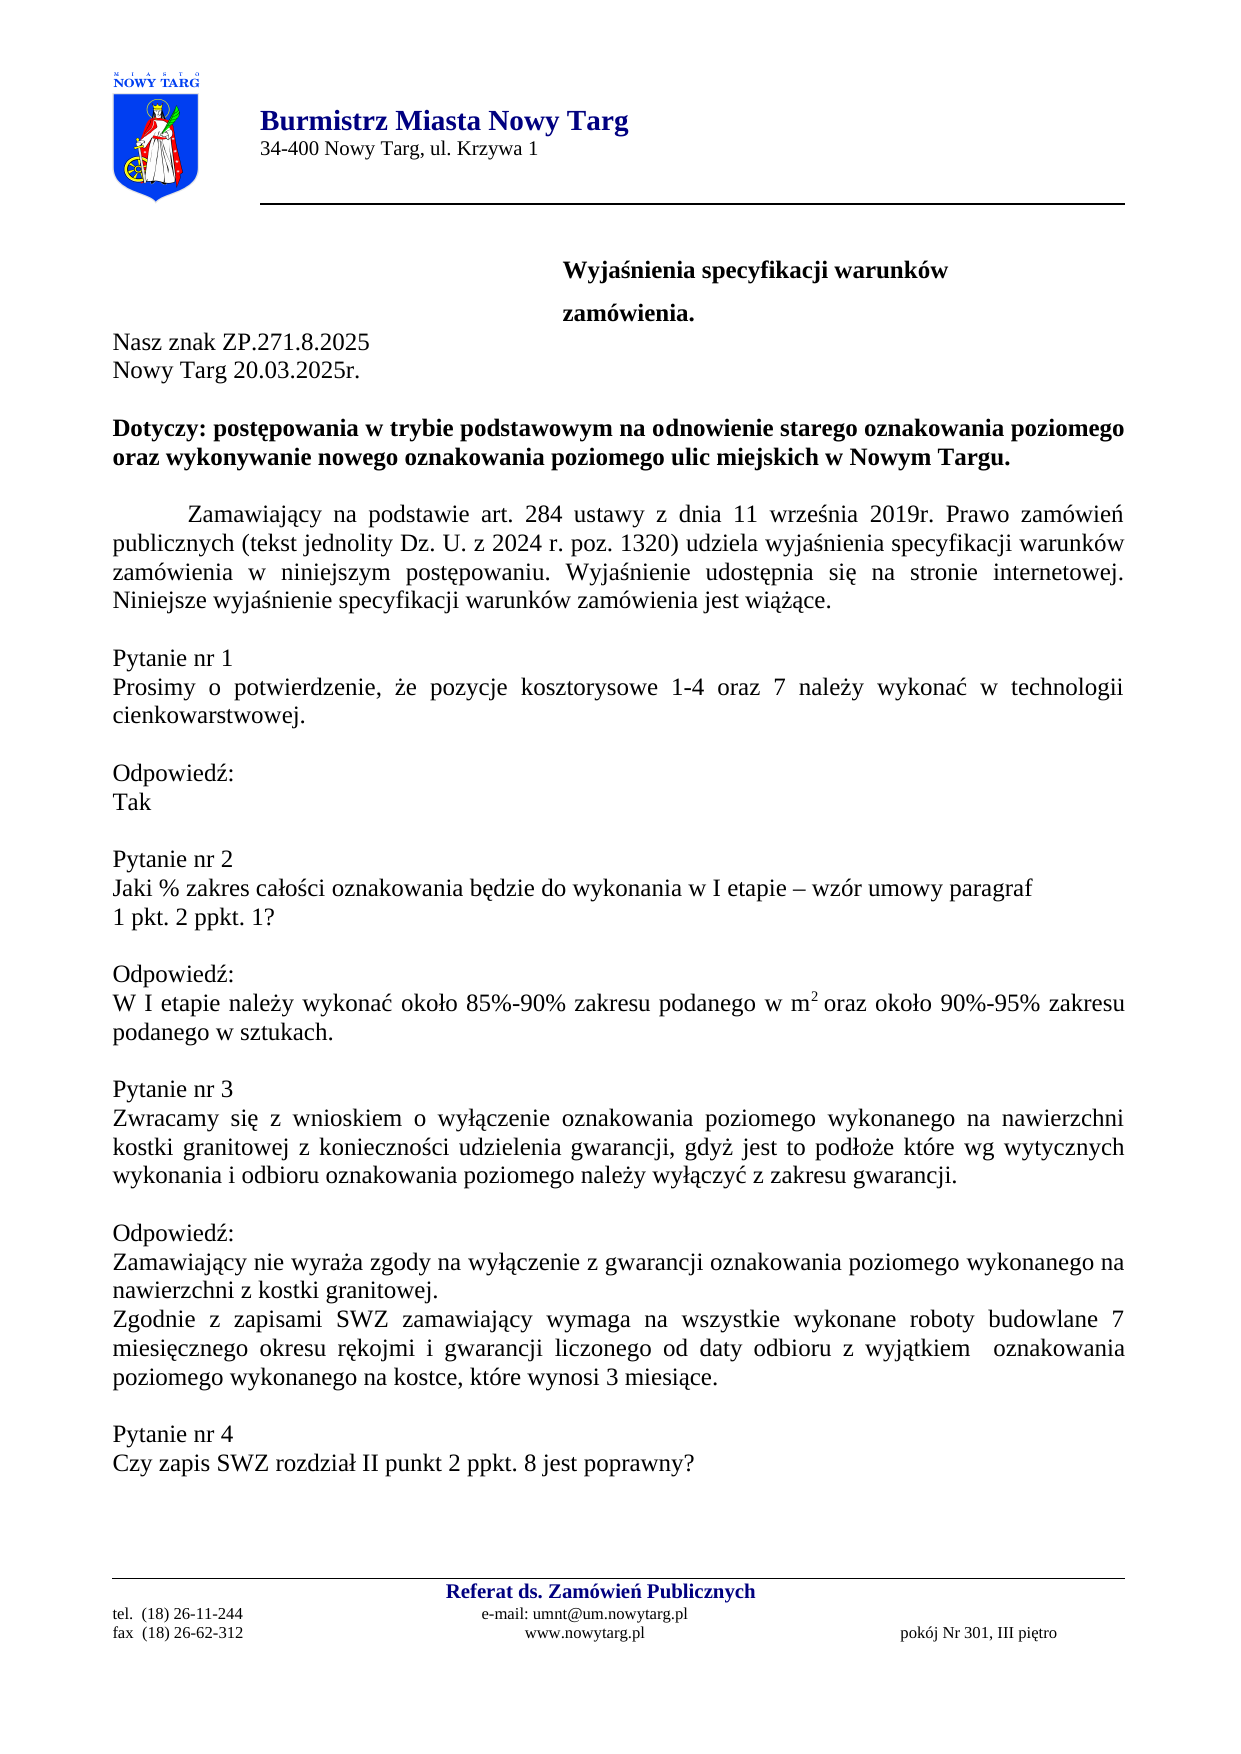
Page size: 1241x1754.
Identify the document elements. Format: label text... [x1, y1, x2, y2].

text Nowy Targ 20.03.2025r. [112, 356, 1125, 384]
text Jaki % zakres całości oznakowania będzie do wykonania w I etapie – wzór umowy paragraf [112, 873, 1125, 902]
text Pytanie nr 2 [112, 844, 1125, 873]
text Wyjaśnienia specyfikacji warunków [112, 255, 1125, 284]
text Tak [112, 787, 1125, 816]
text Dotyczy: postępowania w trybie podstawowym na odnowienie starego oznakowania poziomego oraz wykonywanie nowego oznakowania poziomego ulic miejskich w Nowym Targu. [112, 413, 1125, 471]
text Prosimy o potwierdzenie, że pozycje kosztorysowe 1-4 oraz 7 należy wykonać w technologii cienkowarstwowej. [112, 672, 1125, 729]
text Zwracamy się z wnioskiem o wyłączenie oznakowania poziomego wykonanego na nawierzchni kostki granitowej z konieczności udzielenia gwarancji, gdyż jest to podłoże które wg wytycznych wykonania i odbioru oznakowania poziomego należy wyłączyć z zakresu gwarancji. [112, 1103, 1125, 1189]
text Pytanie nr 1 [112, 643, 1125, 672]
text Odpowiedź: [112, 1218, 1125, 1247]
text Czy zapis SWZ rozdział II punkt 2 ppkt. 8 jest poprawny? [112, 1448, 1125, 1477]
text Zamawiający nie wyraża zgody na wyłączenie z gwarancji oznakowania poziomego wykonanego na nawierzchni z kostki granitowej. [112, 1247, 1125, 1304]
text 1 pkt. 2 ppkt. 1? [112, 902, 1125, 931]
text Pytanie nr 3 [112, 1074, 1125, 1103]
text Zgodnie z zapisami SWZ zamawiający wymaga na wszystkie wykonane roboty budowlane 7 miesięcznego okresu rękojmi i gwarancji liczonego od daty odbioru z wyjątkiem oznakowania poziomego wykonanego na kostce, które wynosi 3 miesiące. [112, 1304, 1125, 1391]
text Odpowiedź: [112, 959, 1125, 988]
text Pytanie nr 4 [112, 1419, 1125, 1448]
text Nasz znak ZP.271.8.2025 [112, 327, 1125, 356]
text Zamawiający na podstawie art. 284 ustawy z dnia 11 września 2019r. Prawo zamówień publicznych (tekst jednolity Dz. U. z 2024 r. poz. 1320) udziela wyjaśnienia specyfikacji warunków zamówienia w niniejszym postępowaniu. Wyjaśnienie udostępnia się na stronie internetowej. Niniejsze wyjaśnienie specyfikacji warunków zamówienia jest wiążące. [112, 499, 1125, 614]
text W I etapie należy wykonać około 85%-90% zakresu podanego w m2 oraz około 90%-95% zakresu podanego w sztukach. [112, 988, 1125, 1046]
text Odpowiedź: [112, 758, 1125, 787]
subtitle zamówienia. [481, 298, 1125, 327]
